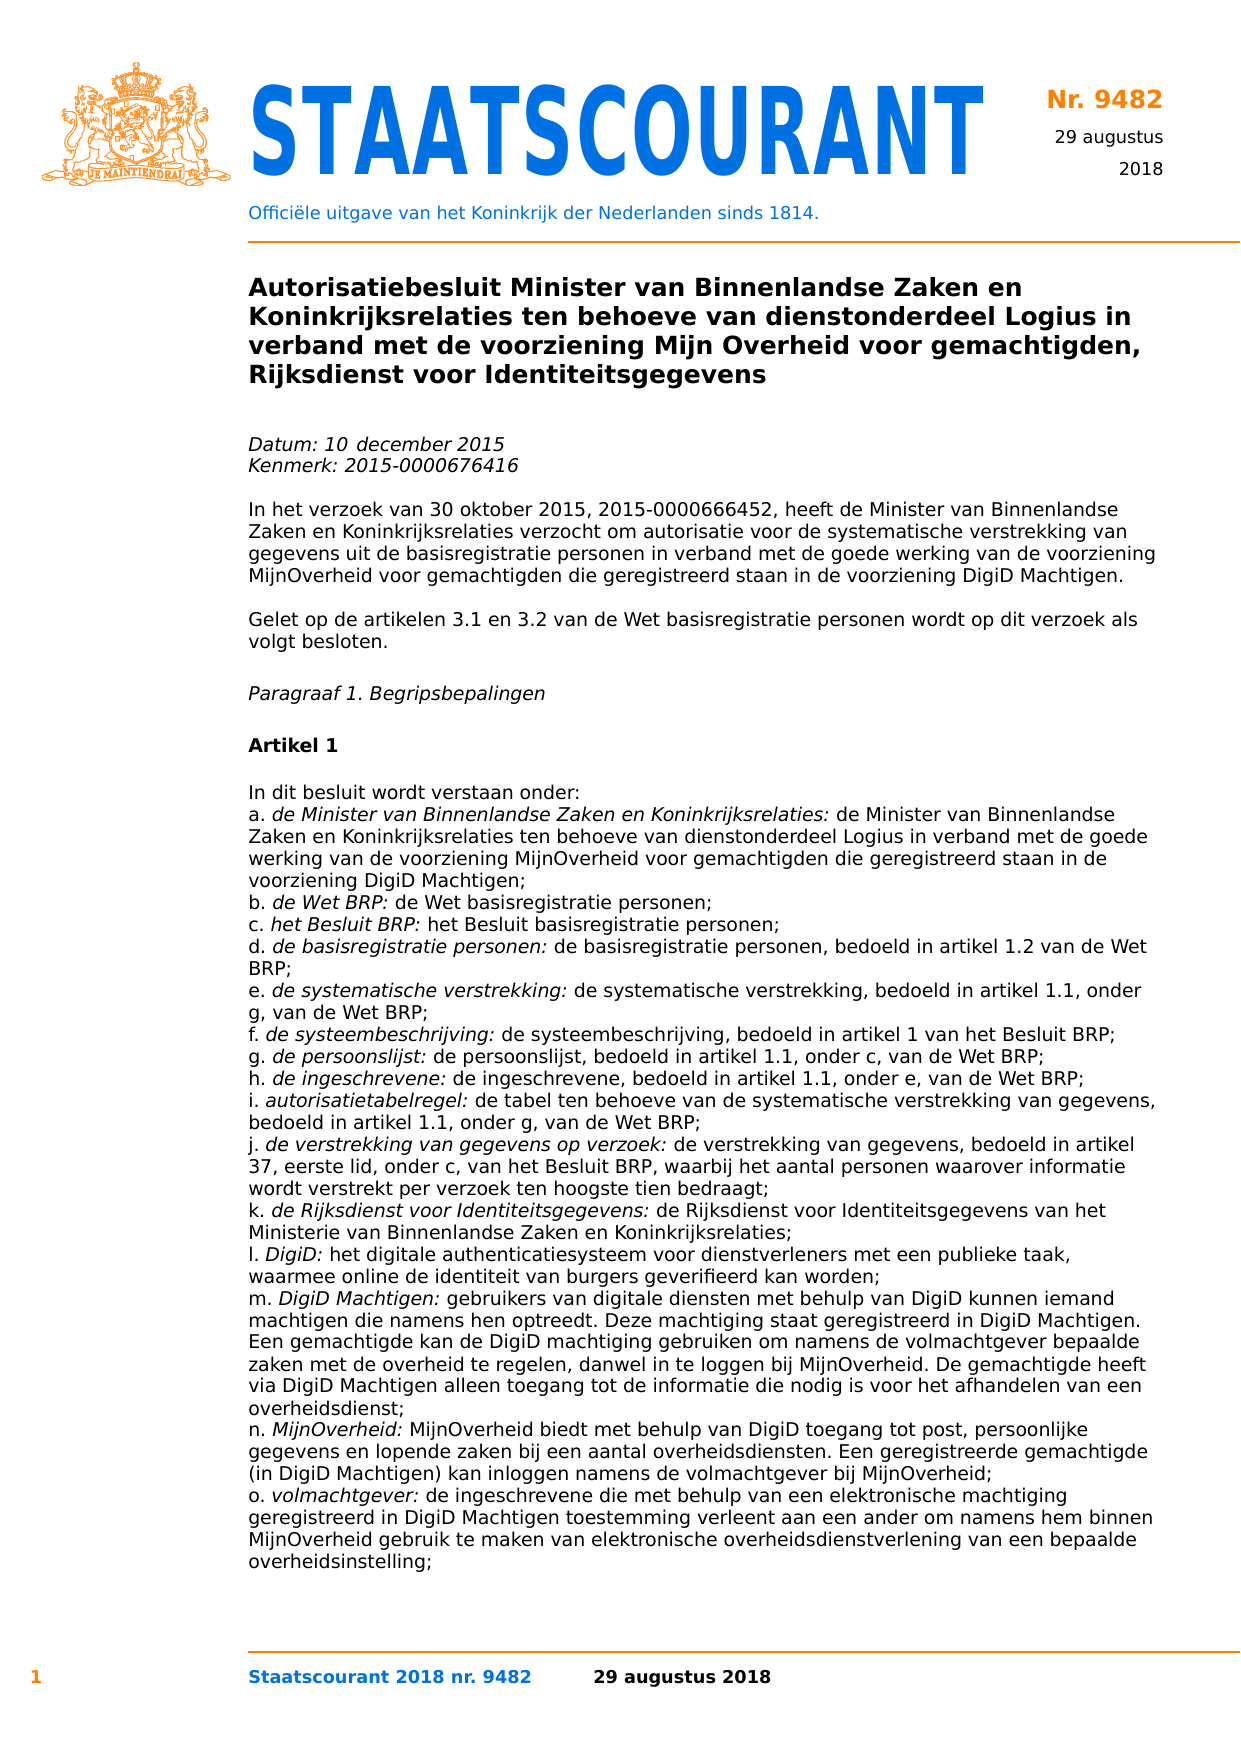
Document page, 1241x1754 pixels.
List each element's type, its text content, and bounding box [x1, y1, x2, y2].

text d. de basisregistratie personen: de basisregistratie personen, bedoeld in artikel 1.2 van de Wet BRP; [248, 936, 1163, 980]
table_cell 2018 [998, 153, 1240, 203]
subtitle Paragraaf 1. Begripsbepalingen [248, 683, 1163, 705]
text Datum: 10 december 2015 [248, 433, 1163, 455]
text m. DigiD Machtigen: gebruikers van digitale diensten met behulp van DigiD kunnen iemand machtigen die namens hen optreedt. Deze machtiging staat geregistreerd in DigiD Machtigen. Een gemachtigde kan de DigiD machtiging gebruiken om namens de volmachtgever bepaalde zaken met de overheid te regelen, danwel in te loggen bij MijnOverheid. De gemachtigde heeft via DigiD Machtigen alleen toegang tot de informatie die nodig is voor het afhandelen van een overheidsdienst; [248, 1287, 1163, 1419]
text In het verzoek van 30 oktober 2015, 2015-0000666452, heeft de Minister van Binnenlandse Zaken en Koninkrijksrelaties verzocht om autorisatie voor de systematische verstrekking van gegevens uit de basisregistratie personen in verband met de goede werking van de voorziening MijnOverheid voor gemachtigden die geregistreerd staan in de voorziening DigiD Machtigen. [248, 499, 1163, 587]
table_header Nr. 9482 [998, 62, 1240, 121]
table_cell 29 augustus [998, 121, 1240, 153]
text In dit besluit wordt verstaan onder: [248, 782, 1163, 804]
text n. MijnOverheid: MijnOverheid biedt met behulp van DigiD toegang tot post, persoonlijke gegevens en lopende zaken bij een aantal overheidsdiensten. Een geregistreerde gemachtigde (in DigiD Machtigen) kan inloggen namens de volmachtgever bij MijnOverheid; [248, 1419, 1163, 1485]
subtitle Artikel 1 [248, 735, 1163, 757]
table_header [25, 62, 248, 241]
text Gelet op de artikelen 3.1 en 3.2 van de Wet basisregistratie personen wordt op dit verzoek als volgt besloten. [248, 609, 1163, 653]
text k. de Rijksdienst voor Identiteitsgegevens: de Rijksdienst voor Identiteitsgegevens van het Ministerie van Binnenlandse Zaken en Koninkrijksrelaties; [248, 1199, 1163, 1243]
picture [41, 62, 231, 186]
text l. DigiD: het digitale authenticatiesysteem voor dienstverleners met een publieke taak, waarmee online de identiteit van burgers geverifieerd kan worden; [248, 1243, 1163, 1287]
text b. de Wet BRP: de Wet basisregistratie personen; [248, 892, 1163, 914]
text a. de Minister van Binnenlandse Zaken en Koninkrijksrelaties: de Minister van Binnenlandse Zaken en Koninkrijksrelaties ten behoeve van dienstonderdeel Logius in verband met de goede werking van de voorziening MijnOverheid voor gemachtigden die geregistreerd staan in de voorziening DigiD Machtigen; [248, 804, 1163, 892]
text Kenmerk: 2015-0000676416 [248, 455, 1163, 477]
text c. het Besluit BRP: het Besluit basisregistratie personen; [248, 914, 1163, 936]
subtitle Autorisatiebesluit Minister van Binnenlandse Zaken en Koninkrijksrelaties ten behoeve van dienstonderdeel Logius in verband met de voorziening Mijn Overheid voor gemachtigden, Rijksdienst voor Identiteitsgegevens [248, 273, 1163, 390]
table_cell Officiële uitgave van het Koninkrijk der Nederlanden sinds 1814. [248, 203, 1240, 241]
text h. de ingeschrevene: de ingeschrevene, bedoeld in artikel 1.1, onder e, van de Wet BRP; [248, 1068, 1163, 1090]
text j. de verstrekking van gegevens op verzoek: de verstrekking van gegevens, bedoeld in artikel 37, eerste lid, onder c, van het Besluit BRP, waarbij het aantal personen waarover informatie wordt verstrekt per verzoek ten hoogste tien bedraagt; [248, 1134, 1163, 1199]
text g. de persoonslijst: de persoonslijst, bedoeld in artikel 1.1, onder c, van de Wet BRP; [248, 1046, 1163, 1068]
table_header STAATSCOURANT [248, 62, 998, 203]
text o. volmachtgever: de ingeschrevene die met behulp van een elektronische machtiging geregistreerd in DigiD Machtigen toestemming verleent aan een ander om namens hem binnen MijnOverheid gebruik te maken van elektronische overheidsdienstverlening van een bepaalde overheidsinstelling; [248, 1485, 1163, 1573]
text i. autorisatietabelregel: de tabel ten behoeve van de systematische verstrekking van gegevens, bedoeld in artikel 1.1, onder g, van de Wet BRP; [248, 1090, 1163, 1134]
text f. de systeembeschrijving: de systeembeschrijving, bedoeld in artikel 1 van het Besluit BRP; [248, 1024, 1163, 1046]
text e. de systematische verstrekking: de systematische verstrekking, bedoeld in artikel 1.1, onder g, van de Wet BRP; [248, 980, 1163, 1024]
